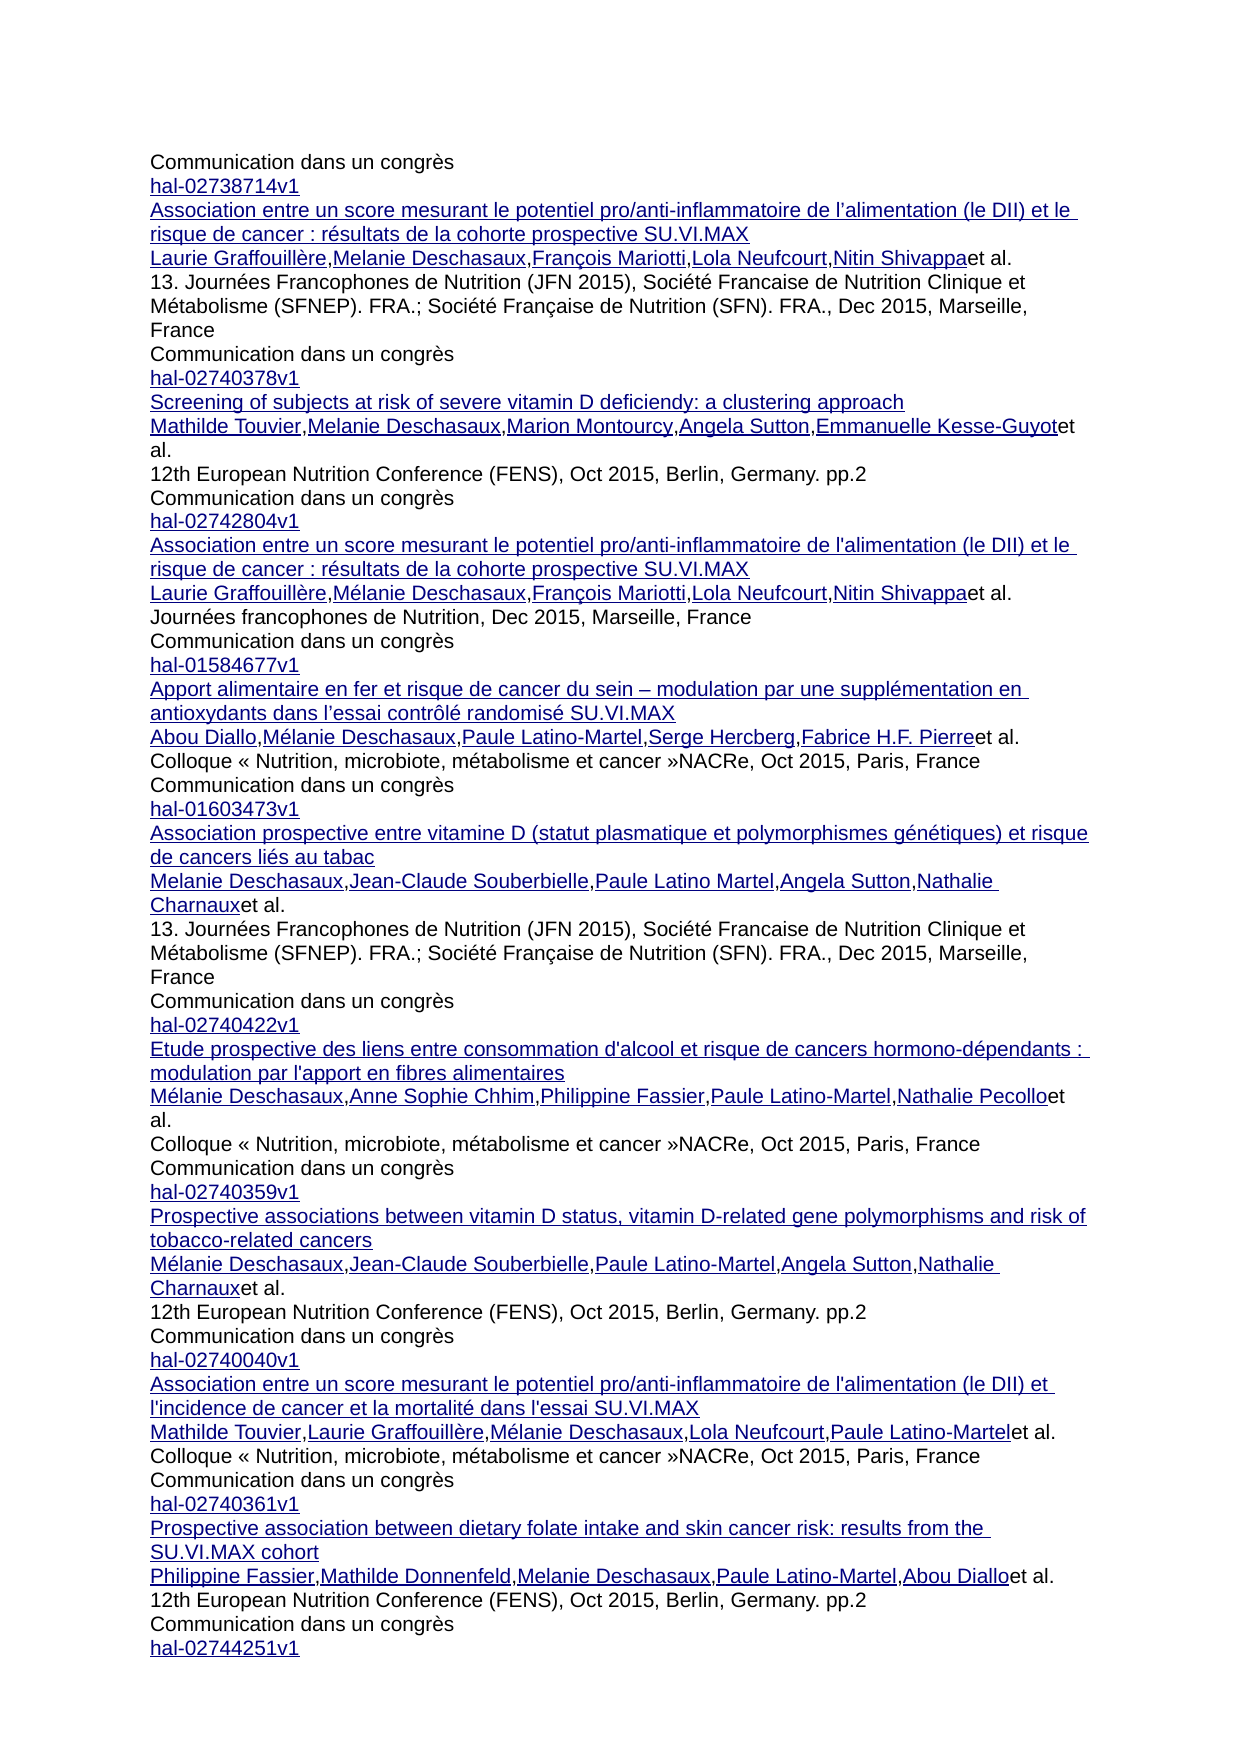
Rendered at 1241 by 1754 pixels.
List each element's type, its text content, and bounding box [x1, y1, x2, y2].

table_cell Prospective associations between vitamin D status, vitamin D-related gene polymorphisms and risk of tobacco-related cancers Mélanie Deschasaux,Jean-Claude Souberbielle,Paule Latino-Martel,Angela Sutton,Nathalie Charnauxet al. 12th European Nutrition Conference (FENS), Oct 2015, Berlin, Germany. pp.2 Communication dans un congrès hal-02740040v1 [150, 1204, 1090, 1372]
table_cell Communication dans un congrès hal-02738714v1 [150, 150, 1090, 198]
table_cell Apport alimentaire en fer et risque de cancer du sein – modulation par une supplémentation en antioxydants dans l’essai contrôlé randomisé SU.VI.MAX Abou Diallo,Mélanie Deschasaux,Paule Latino-Martel,Serge Hercberg,Fabrice H.F. Pierreet al. Colloque « Nutrition, microbiote, métabolisme et cancer »NACRe, Oct 2015, Paris, France Communication dans un congrès hal-01603473v1 [150, 677, 1090, 821]
table_cell Prospective association between dietary folate intake and skin cancer risk: results from the SU.VI.MAX cohort Philippine Fassier,Mathilde Donnenfeld,Melanie Deschasaux,Paule Latino-Martel,Abou Dialloet al. 12th European Nutrition Conference (FENS), Oct 2015, Berlin, Germany. pp.2 Communication dans un congrès hal-02744251v1 [150, 1516, 1090, 1659]
table_cell Etude prospective des liens entre consommation d'alcool et risque de cancers hormono-dépendants : [150, 1036, 1090, 1057]
table_cell Association entre un score mesurant le potentiel pro/anti-inflammatoire de l'alimentation (le DII) et l'incidence de cancer et la mortalité dans l'essai SU.VI.MAX Mathilde Touvier,Laurie Graffouillère,Mélanie Deschasaux,Lola Neufcourt,Paule Latino-Martelet al. Colloque « Nutrition, microbiote, métabolisme et cancer »NACRe, Oct 2015, Paris, France Communication dans un congrès hal-02740361v1 [150, 1372, 1090, 1516]
table_cell Screening of subjects at risk of severe vitamin D deficiendy: a clustering approach Mathilde Touvier,Melanie Deschasaux,Marion Montourcy,Angela Sutton,Emmanuelle Kesse-Guyotet al. 12th European Nutrition Conference (FENS), Oct 2015, Berlin, Germany. pp.2 Communication dans un congrès hal-02742804v1 [150, 390, 1090, 533]
table_cell Association entre un score mesurant le potentiel pro/anti-inflammatoire de l’alimentation (le DII) et le risque de cancer : résultats de la cohorte prospective SU.VI.MAX Laurie Graffouillère,Melanie Deschasaux,François Mariotti,Lola Neufcourt,Nitin Shivappaet al. 13. Journées Francophones de Nutrition (JFN 2015), Société Francaise de Nutrition Clinique et Métabolisme (SFNEP). FRA.; Société Française de Nutrition (SFN). FRA., Dec 2015, Marseille, France Communication dans un congrès hal-02740378v1 [150, 198, 1090, 389]
table_cell Association entre un score mesurant le potentiel pro/anti-inflammatoire de l'alimentation (le DII) et le risque de cancer : résultats de la cohorte prospective SU.VI.MAX Laurie Graffouillère,Mélanie Deschasaux,François Mariotti,Lola Neufcourt,Nitin Shivappaet al. Journées francophones de Nutrition, Dec 2015, Marseille, France Communication dans un congrès hal-01584677v1 [150, 533, 1090, 677]
table_cell modulation par l'apport en fibres alimentaires Mélanie Deschasaux,Anne Sophie Chhim,Philippine Fassier,Paule Latino-Martel,Nathalie Pecolloet al. Colloque « Nutrition, microbiote, métabolisme et cancer »NACRe, Oct 2015, Paris, France Communication dans un congrès hal-02740359v1 [150, 1058, 1090, 1204]
table_cell Association prospective entre vitamine D (statut plasmatique et polymorphismes génétiques) et risque de cancers liés au tabac Melanie Deschasaux,Jean-Claude Souberbielle,Paule Latino Martel,Angela Sutton,Nathalie Charnauxet al. 13. Journées Francophones de Nutrition (JFN 2015), Société Francaise de Nutrition Clinique et Métabolisme (SFNEP). FRA.; Société Française de Nutrition (SFN). FRA., Dec 2015, Marseille, France Communication dans un congrès hal-02740422v1 [150, 821, 1090, 1036]
